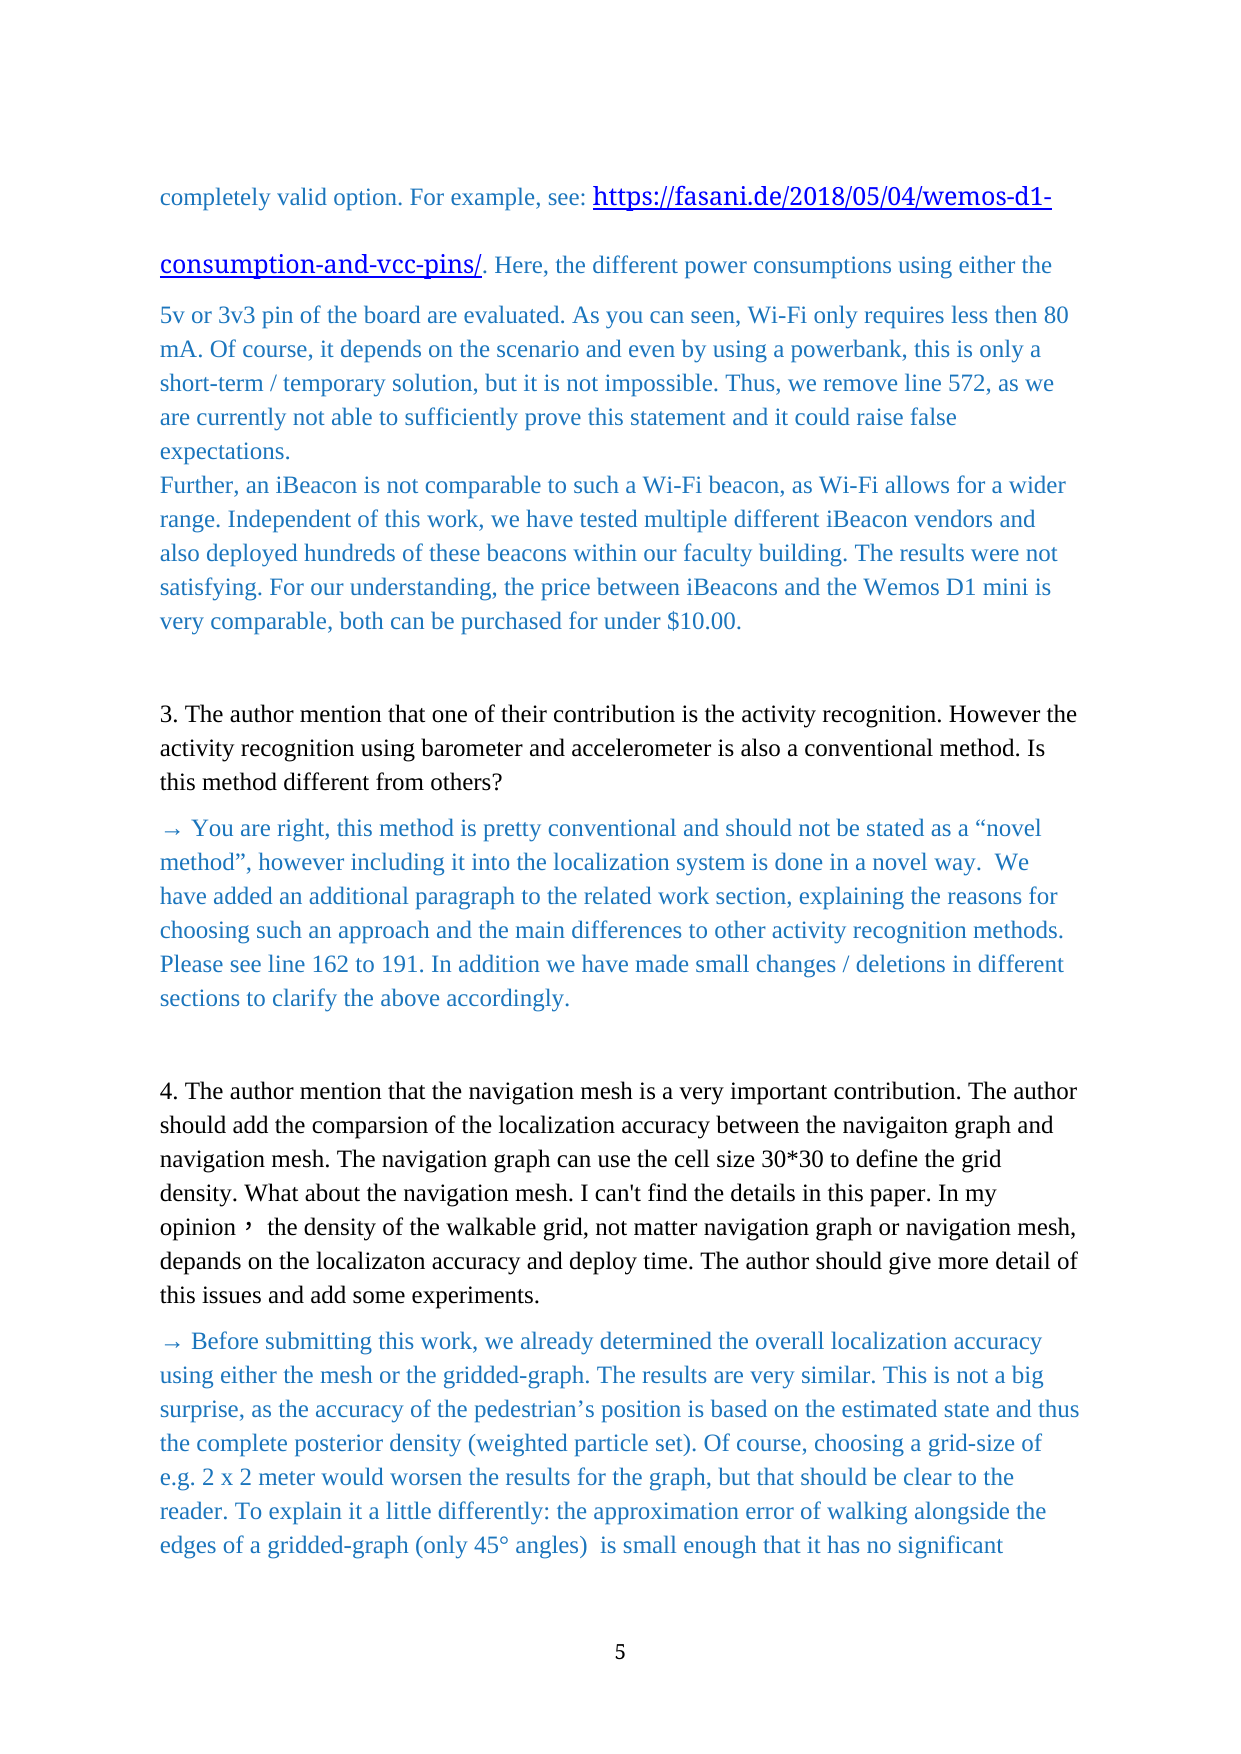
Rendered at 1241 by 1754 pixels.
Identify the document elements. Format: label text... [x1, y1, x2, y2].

text 3. The author mention that one of their contribution is the activity recognition. However the activity recognition using barometer and accelerometer is also a conventional method. Is this method different from others? [159, 697, 1081, 798]
text → Before submitting this work, we already determined the overall localization accuracy using either the mesh or the gridded-graph. The results are very similar. This is not a big surprise, as the accuracy of the pedestrian’s position is based on the estimated state and thus the complete posterior density (weighted particle set). Of course, choosing a grid-size of e.g. 2 x 2 meter would worsen the results for the graph, but that should be clear to the reader. To explain it a little differently: the approximation error of walking alongside the edges of a gridded-graph (only 45° angles) is small enough that it has no significant [159, 1324, 1081, 1562]
text completely valid option. For example, see: https://fasani.de/2018/05/04/wemos-d1-consumption-and-vcc-pins/. Here, the different power consumptions using either the 5v or 3v3 pin of the board are evaluated. As you can seen, Wi-Fi only requires less then 80 mA. Of course, it depends on the scenario and even by using a powerbank, this is only a short-term / temporary solution, but it is not impossible. Thus, we remove line 572, as we are currently not able to sufficiently prove this statement and it could raise false expectations. Further, an iBeacon is not comparable to such a Wi-Fi beacon, as Wi-Fi allows for a wider range. Independent of this work, we have tested multiple different iBeacon vendors and also deployed hundreds of these beacons within our faculty building. The results were not satisfying. For our understanding, the price between iBeacons and the Wemos D1 mini is very comparable, both can be purchased for under $10.00. [159, 162, 1081, 638]
text 4. The author mention that the navigation mesh is a very important contribution. The author should add the comparsion of the localization accuracy between the navigaiton graph and navigation mesh. The navigation graph can use the cell size 30*30 to define the grid density. What about the navigation mesh. I can't find the details in this paper. In my opinion， the density of the walkable grid, not matter navigation graph or navigation mesh, depands on the localizaton accuracy and deploy time. The author should give more detail of this issues and add some experiments. [159, 1074, 1081, 1311]
text → You are right, this method is pretty conventional and should not be stated as a “novel method”, however including it into the localization system is done in a novel way. We have added an additional paragraph to the related work section, explaining the reasons for choosing such an approach and the main differences to other activity recognition methods. Please see line 162 to 191. In addition we have made small changes / deletions in different sections to clarify the above accordingly. [159, 811, 1081, 1015]
